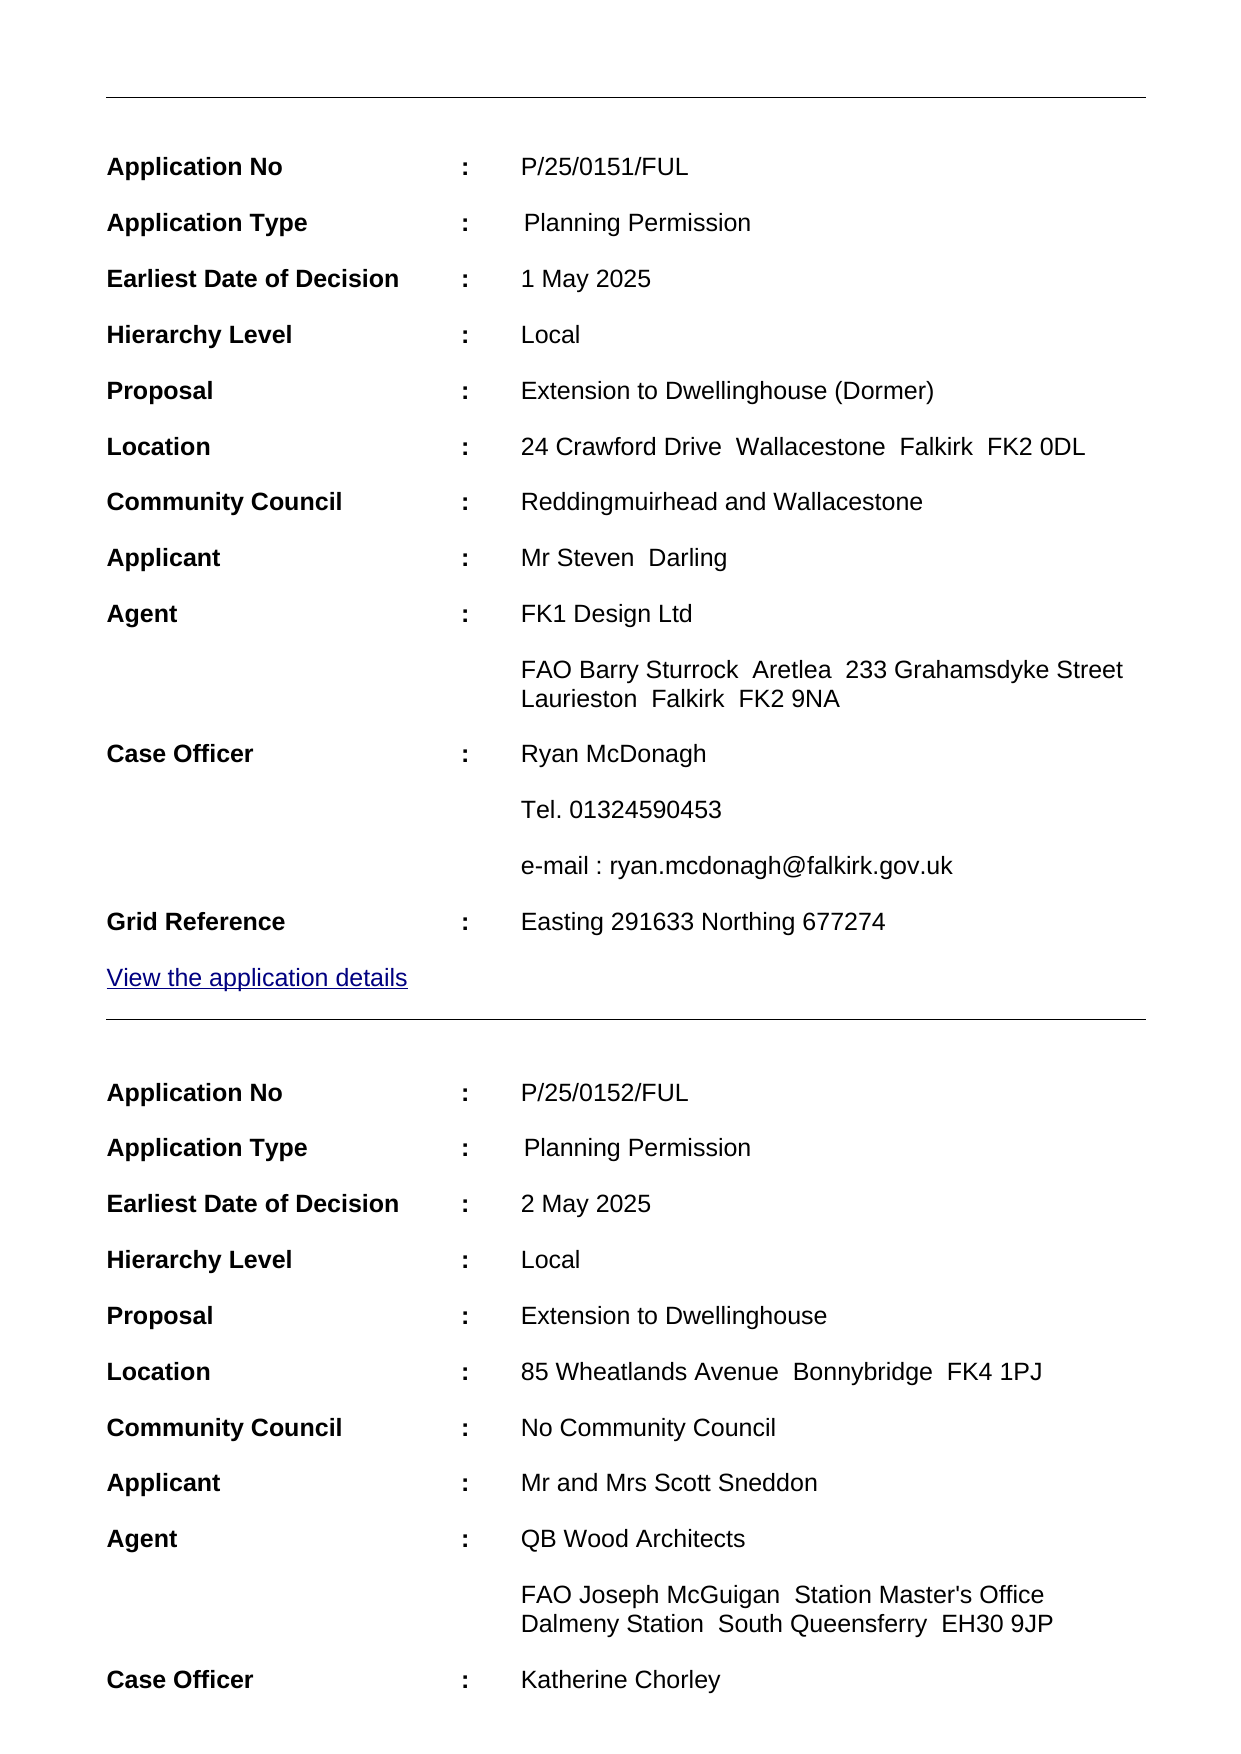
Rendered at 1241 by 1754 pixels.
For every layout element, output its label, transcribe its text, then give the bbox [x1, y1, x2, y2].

text Location : 24 Crawford Drive Wallacestone Falkirk FK2 0DL [106, 431, 1146, 460]
text Case Officer : Katherine Chorley [106, 1664, 1146, 1693]
text e-mail : ryan.mcdonagh@falkirk.gov.uk [106, 851, 1146, 880]
text Tel. 01324590453 [106, 795, 1146, 824]
text Earliest Date of Decision : 1 May 2025 [106, 264, 1146, 293]
text View the application details [106, 963, 1146, 991]
text Location : 85 Wheatlands Avenue Bonnybridge FK4 1PJ [106, 1357, 1146, 1385]
text FAO Joseph McGuigan Station Master's Office Dalmeny Station South Queensferry EH30 9JP [521, 1580, 1146, 1637]
text Application Type : Planning Permission [106, 1133, 1146, 1162]
text Community Council : No Community Council [106, 1412, 1146, 1441]
text Agent : QB Wood Architects [106, 1524, 1146, 1553]
text Applicant : Mr Steven Darling [106, 543, 1146, 572]
text Hierarchy Level : Local [106, 1245, 1146, 1274]
text Applicant : Mr and Mrs Scott Sneddon [106, 1468, 1146, 1497]
text Application No : P/25/0151/FUL [106, 152, 1146, 181]
text Proposal : Extension to Dwellinghouse [106, 1301, 1146, 1329]
text FAO Barry Sturrock Aretlea 233 Grahamsdyke Street Laurieston Falkirk FK2 9NA [521, 655, 1146, 712]
text Case Officer : Ryan McDonagh [106, 739, 1146, 768]
text Application Type : Planning Permission [106, 208, 1146, 237]
text Grid Reference : Easting 291633 Northing 677274 [106, 907, 1146, 936]
text Earliest Date of Decision : 2 May 2025 [106, 1189, 1146, 1218]
text Agent : FK1 Design Ltd [106, 599, 1146, 628]
text Application No : P/25/0152/FUL [106, 1077, 1146, 1106]
text Community Council : Reddingmuirhead and Wallacestone [106, 487, 1146, 516]
text Hierarchy Level : Local [106, 320, 1146, 348]
text Proposal : Extension to Dwellinghouse (Dormer) [106, 376, 1146, 404]
